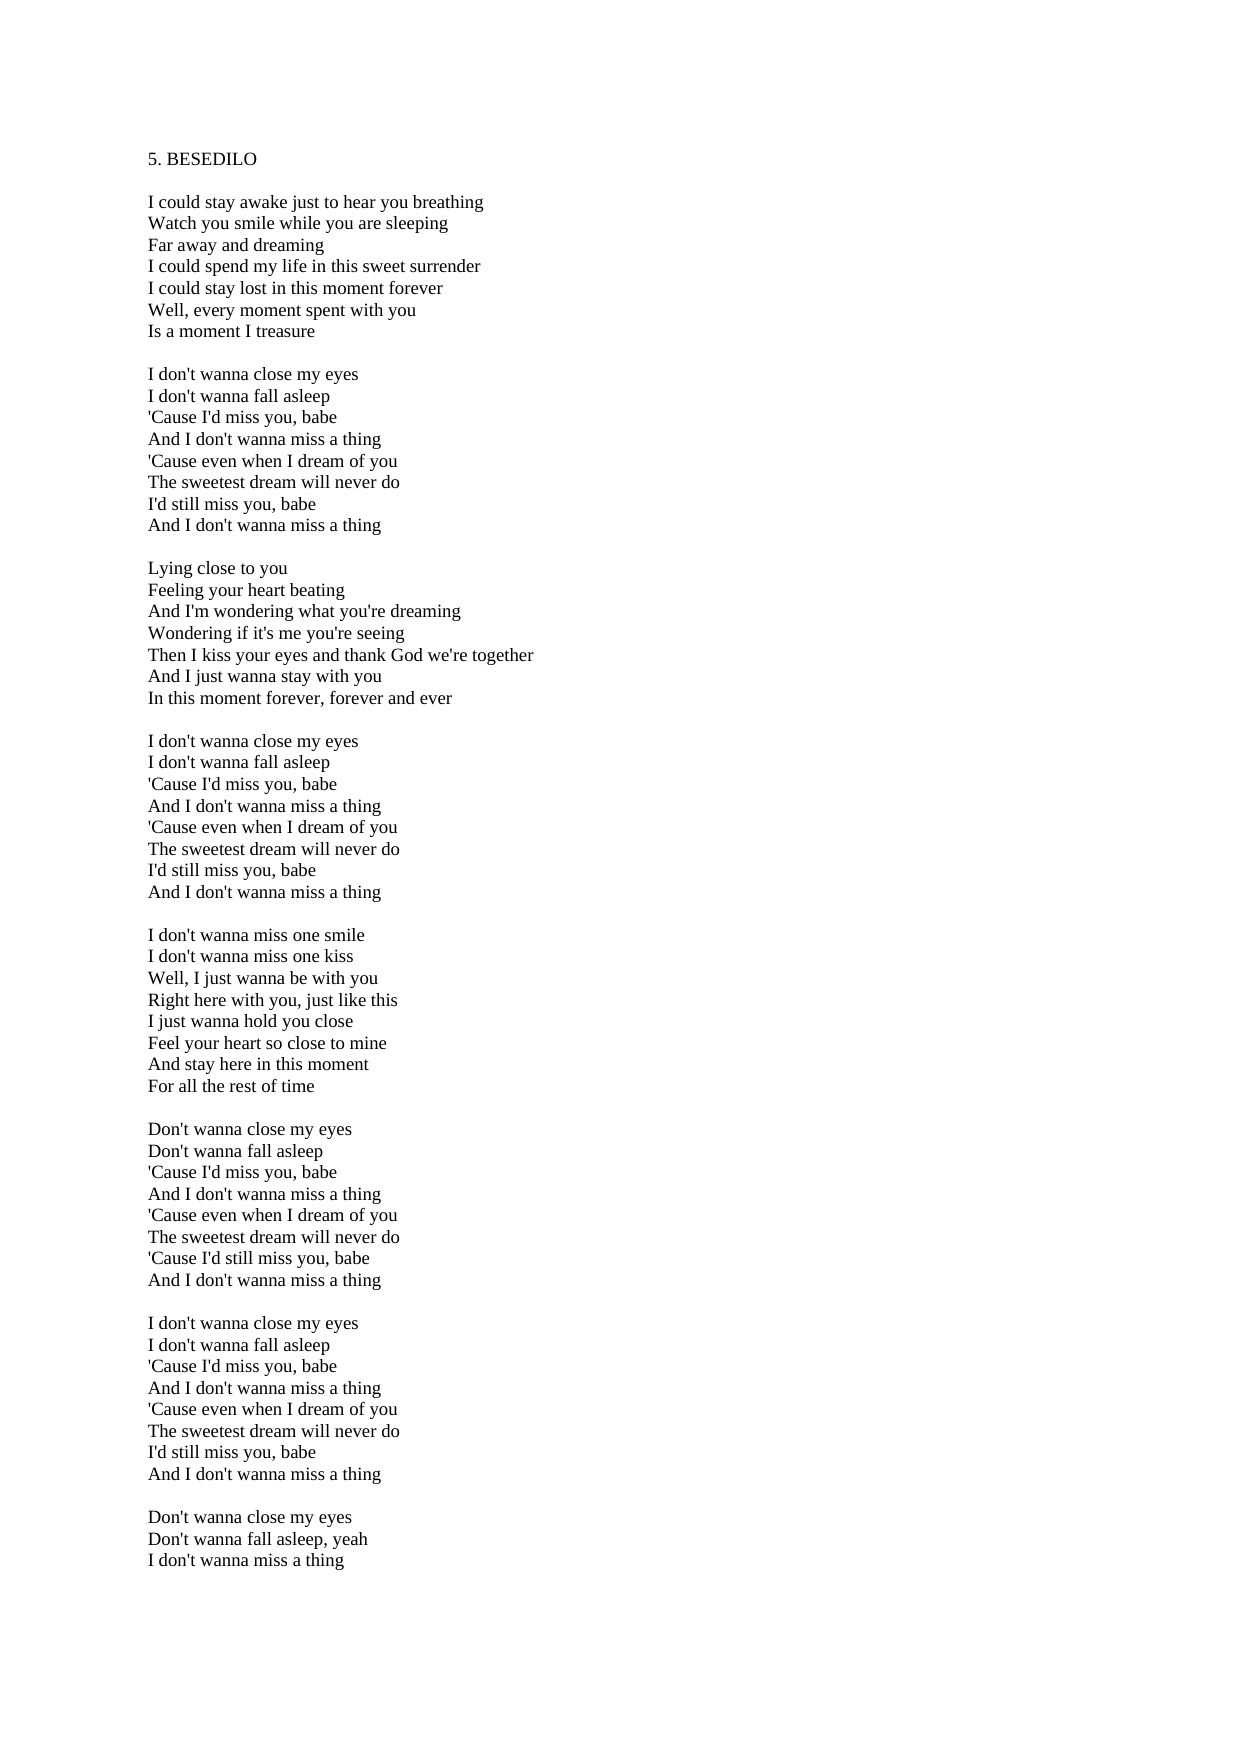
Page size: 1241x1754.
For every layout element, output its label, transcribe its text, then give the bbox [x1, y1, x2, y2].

text 5. BESEDILO [148, 148, 1093, 169]
text I could stay awake just to hear you breathing Watch you smile while you are sleeping Far away and dreaming I could spend my life in this sweet surrender I could stay lost in this moment forever Well, every moment spent with you Is a moment I treasure I don't wanna close my eyes I don't wanna fall asleep 'Cause I'd miss you, babe And I don't wanna miss a thing 'Cause even when I dream of you The sweetest dream will never do I'd still miss you, babe And I don't wanna miss a thing Lying close to you Feeling your heart beating And I'm wondering what you're dreaming Wondering if it's me you're seeing Then I kiss your eyes and thank God we're together And I just wanna stay with you In this moment forever, forever and ever I don't wanna close my eyes I don't wanna fall asleep 'Cause I'd miss you, babe And I don't wanna miss a thing 'Cause even when I dream of you The sweetest dream will never do I'd still miss you, babe And I don't wanna miss a thing I don't wanna miss one smile I don't wanna miss one kiss Well, I just wanna be with you Right here with you, just like this I just wanna hold you close Feel your heart so close to mine And stay here in this moment For all the rest of time Don't wanna close my eyes Don't wanna fall asleep 'Cause I'd miss you, babe And I don't wanna miss a thing 'Cause even when I dream of you The sweetest dream will never do 'Cause I'd still miss you, babe And I don't wanna miss a thing I don't wanna close my eyes I don't wanna fall asleep 'Cause I'd miss you, babe And I don't wanna miss a thing 'Cause even when I dream of you The sweetest dream will never do I'd still miss you, babe And I don't wanna miss a thing Don't wanna close my eyes Don't wanna fall asleep, yeah I don't wanna miss a thing [148, 191, 1093, 1571]
